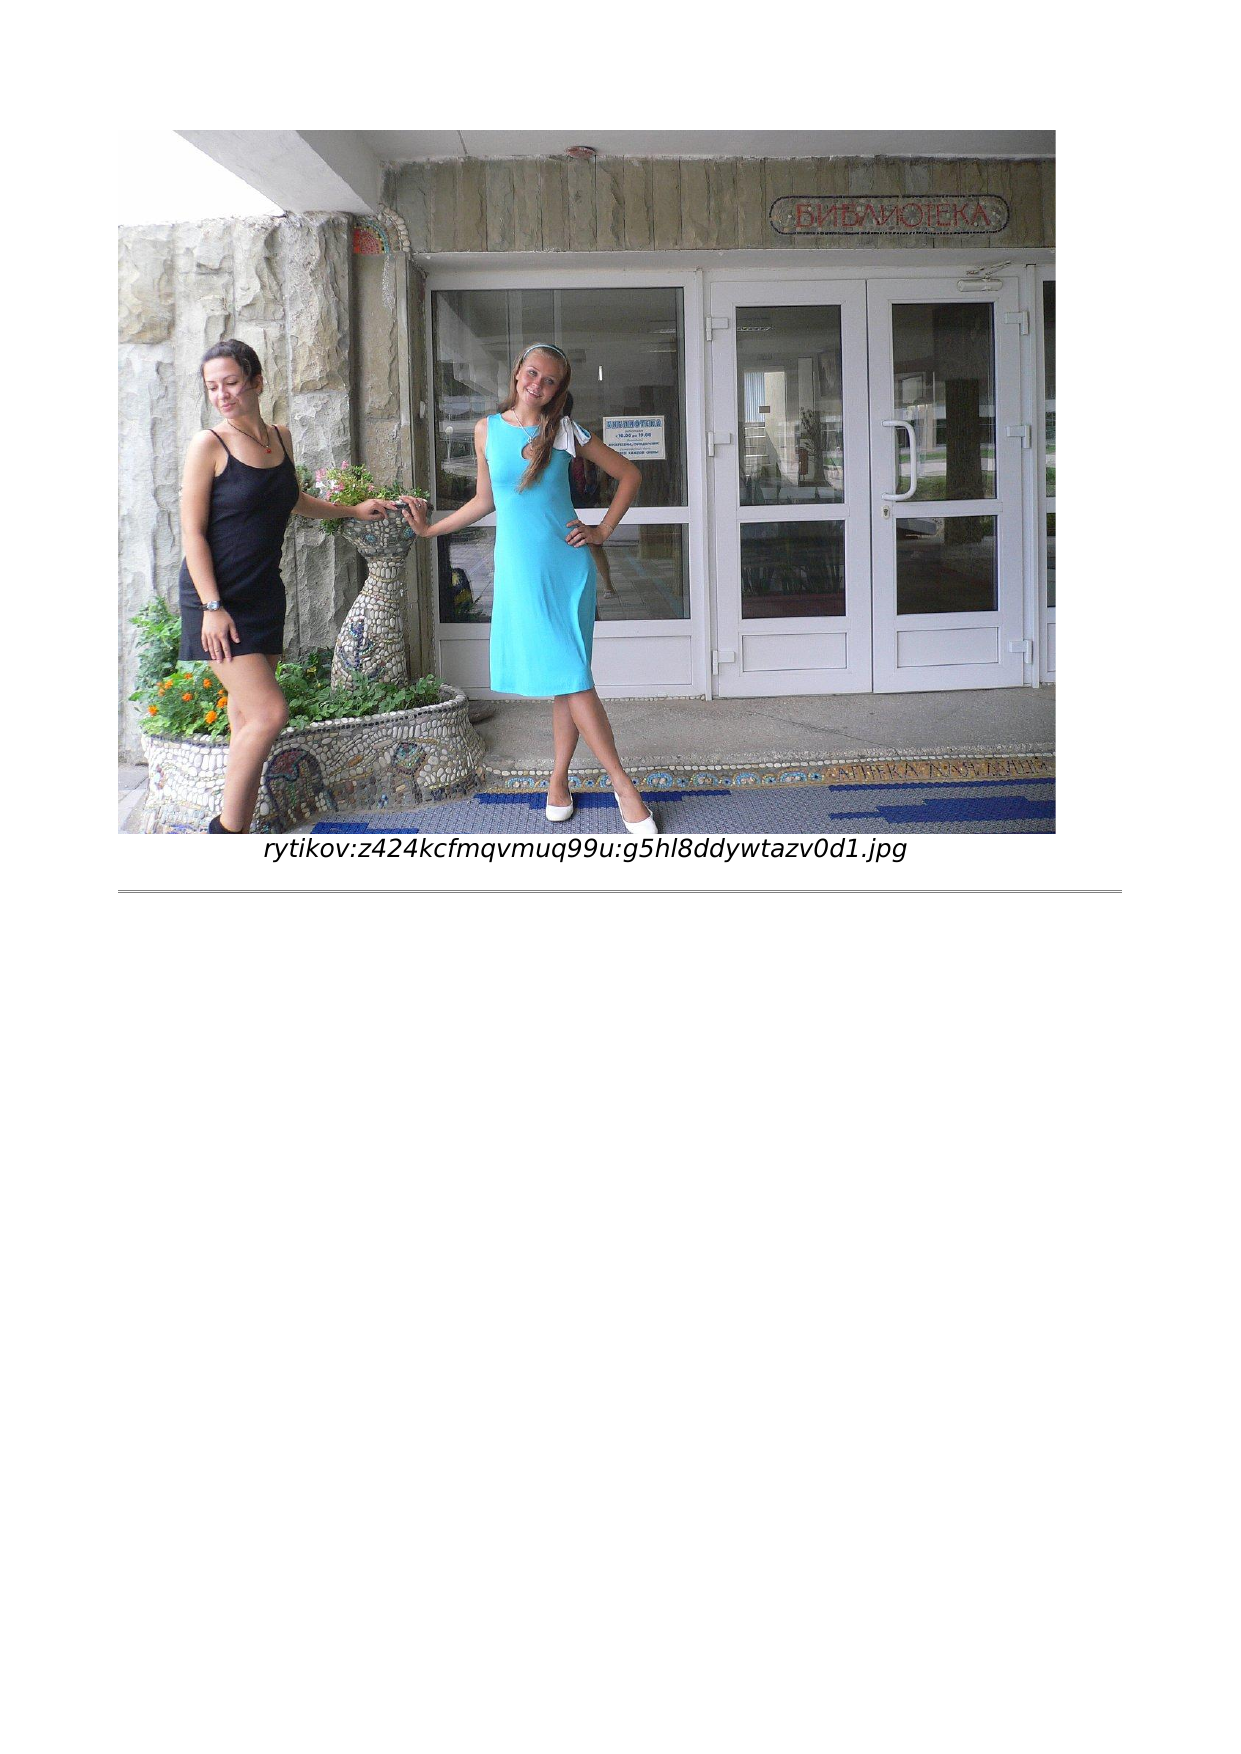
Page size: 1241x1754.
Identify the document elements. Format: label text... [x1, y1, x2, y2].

picture [118, 130, 1056, 834]
text rytikov:z424kcfmqvmuq99u:g5hl8ddywtazv0d1.jpg [118, 834, 1056, 863]
